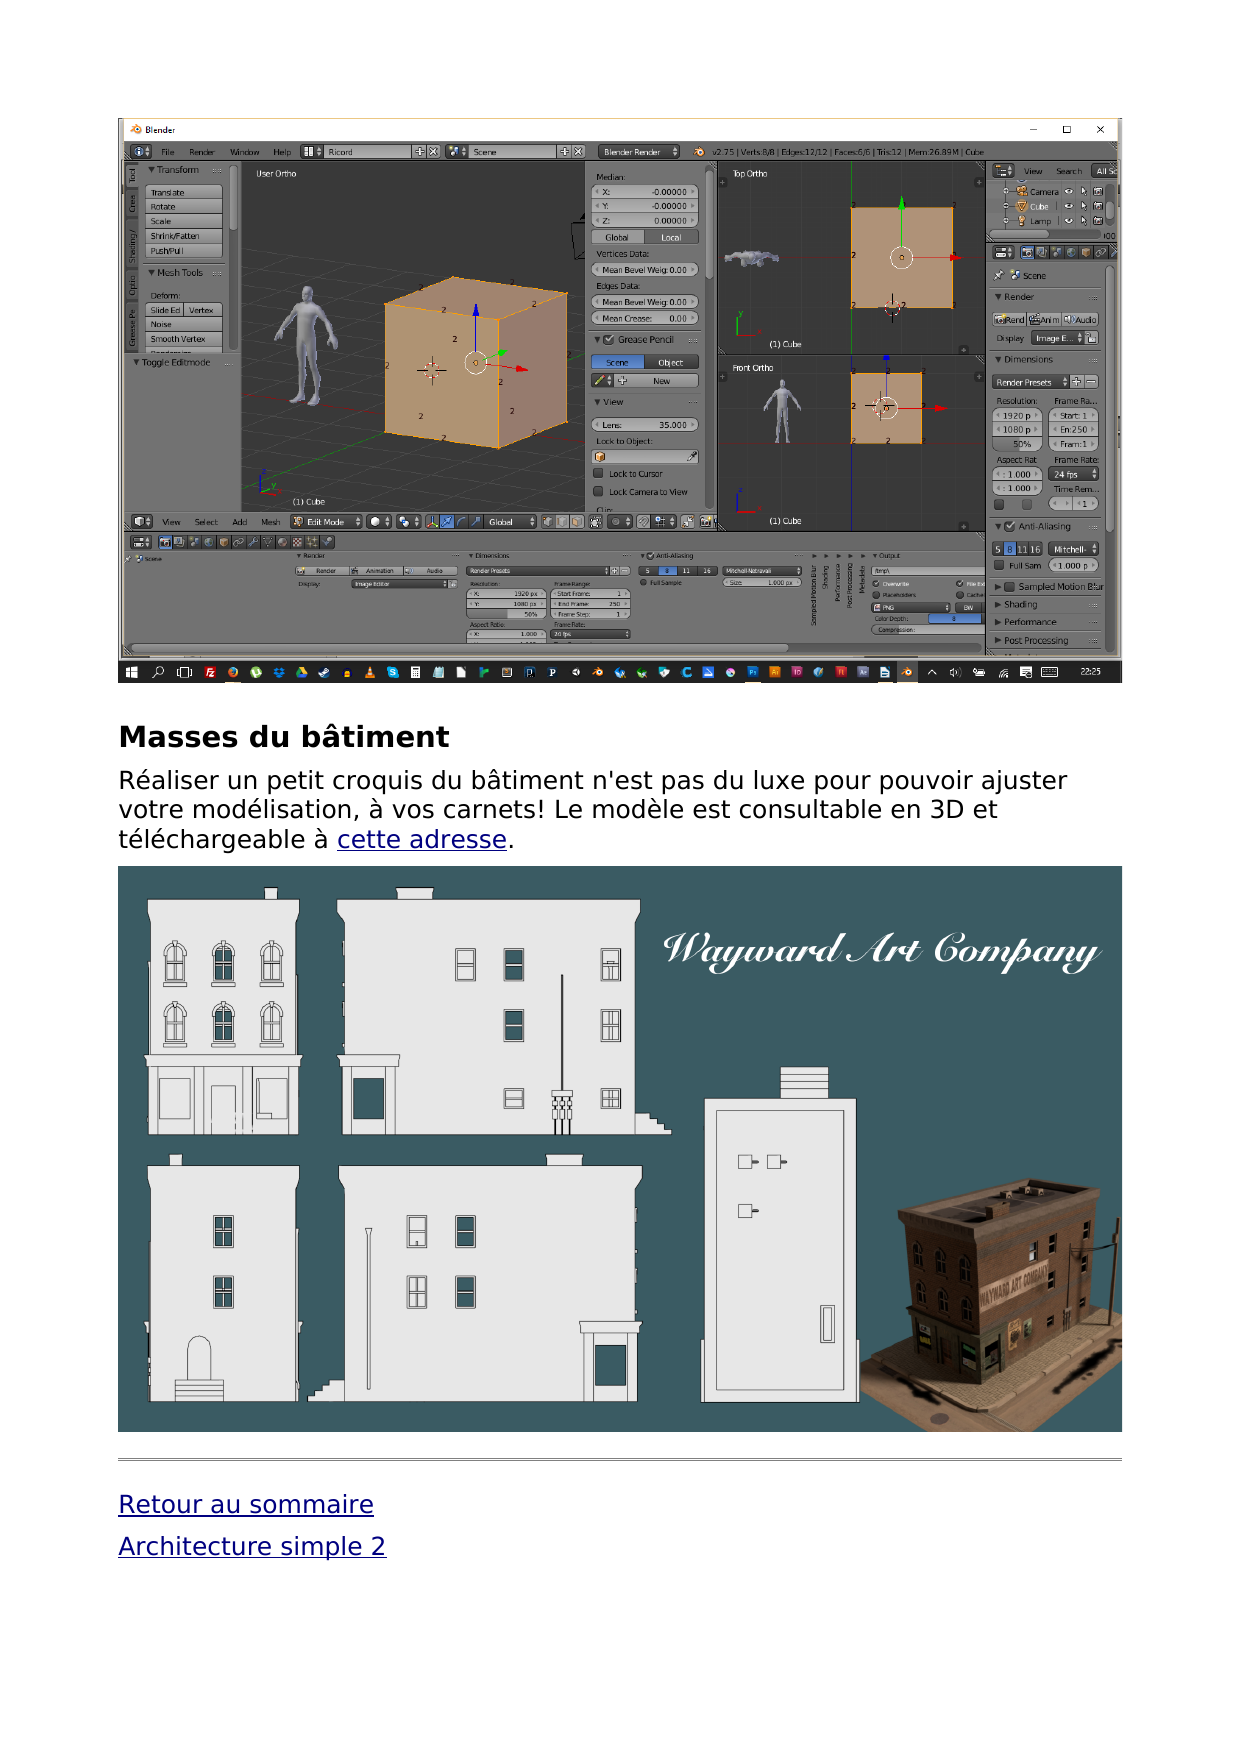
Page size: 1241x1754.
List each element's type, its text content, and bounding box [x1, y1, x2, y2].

subtitle Masses du bâtiment [118, 720, 1122, 754]
picture [118, 118, 1123, 683]
text Réaliser un petit croquis du bâtiment n'est pas du luxe pour pouvoir ajuster votre modélisation, à vos carnets! Le modèle est consultable en 3D et téléchargeable à cette adresse. [118, 766, 1122, 854]
text Retour au sommaire [118, 1490, 1122, 1519]
text Architecture simple 2 [118, 1532, 1122, 1561]
picture [118, 866, 1123, 1432]
